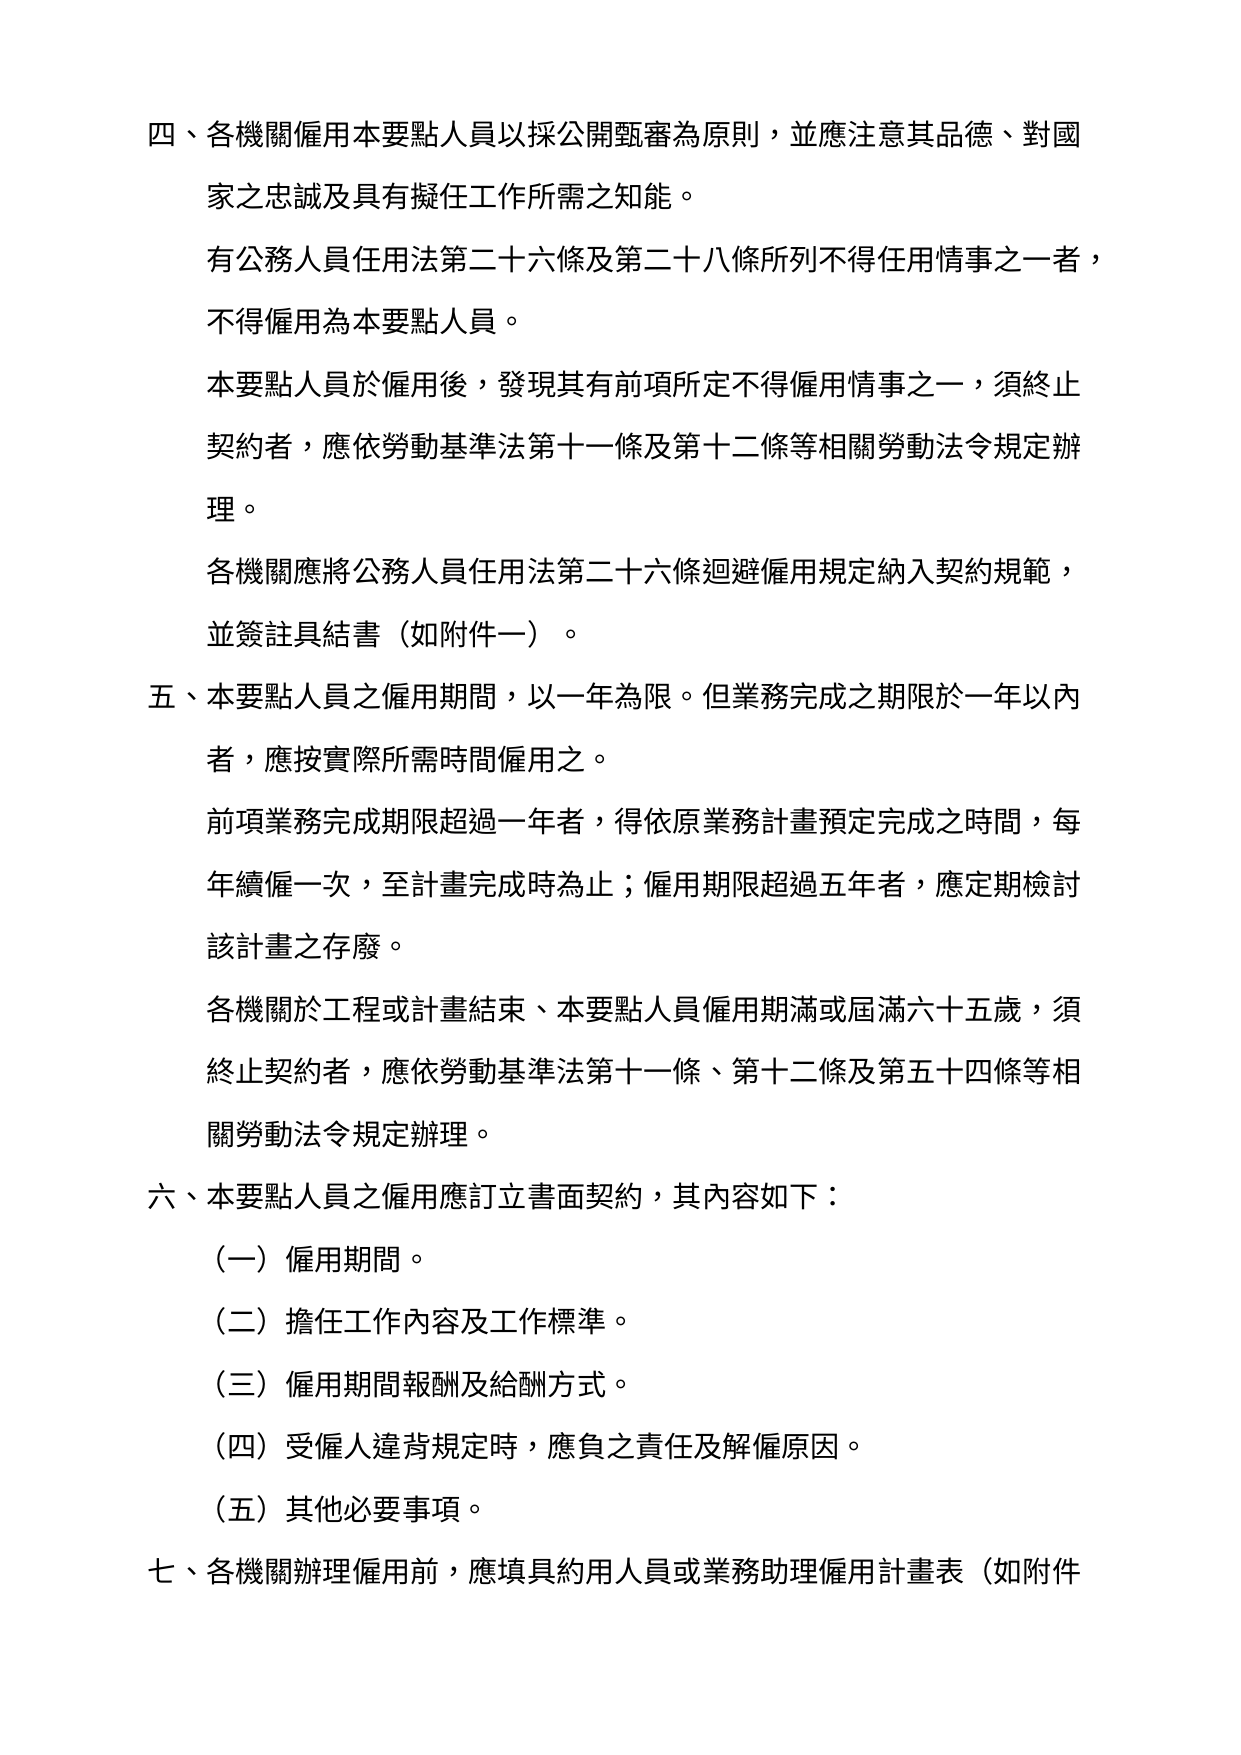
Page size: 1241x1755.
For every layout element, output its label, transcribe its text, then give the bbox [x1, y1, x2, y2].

text 四、各機關僱用本要點人員以採公開甄審為原則，並應注意其品德、對國家之忠誠及具有擬任工作所需之知能。 有公務人員任用法第二十六條及第二十八條所列不得任用情事之一者，不得僱用為本要點人員。 本要點人員於僱用後，發現其有前項所定不得僱用情事之一，須終止契約者，應依勞動基準法第十一條及第十二條等相關勞動法令規定辦理。 各機關應將公務人員任用法第二十六條迴避僱用規定納入契約規範，並簽註具結書（如附件一）。 [148, 91, 1093, 653]
text （五）其他必要事項。 [198, 1466, 1093, 1528]
text （三）僱用期間報酬及給酬方式。 [198, 1341, 1093, 1403]
text （一）僱用期間。 [198, 1216, 1093, 1278]
text 六、本要點人員之僱用應訂立書面契約，其內容如下： [148, 1153, 1093, 1216]
text 五、本要點人員之僱用期間，以一年為限。但業務完成之期限於一年以內者，應按實際所需時間僱用之。 前項業務完成期限超過一年者，得依原業務計畫預定完成之時間，每年續僱一次，至計畫完成時為止；僱用期限超過五年者，應定期檢討該計畫之存廢。 各機關於工程或計畫結束、本要點人員僱用期滿或屆滿六十五歲，須終止契約者，應依勞動基準法第十一條、第十二條及第五十四條等相關勞動法令規定辦理。 [148, 653, 1093, 1153]
text （二）擔任工作內容及工作標準。 [198, 1278, 1093, 1341]
text （四）受僱人違背規定時，應負之責任及解僱原因。 [198, 1403, 1093, 1466]
text 七、各機關辦理僱用前，應填具約用人員或業務助理僱用計畫表（如附件 [148, 1528, 1093, 1591]
